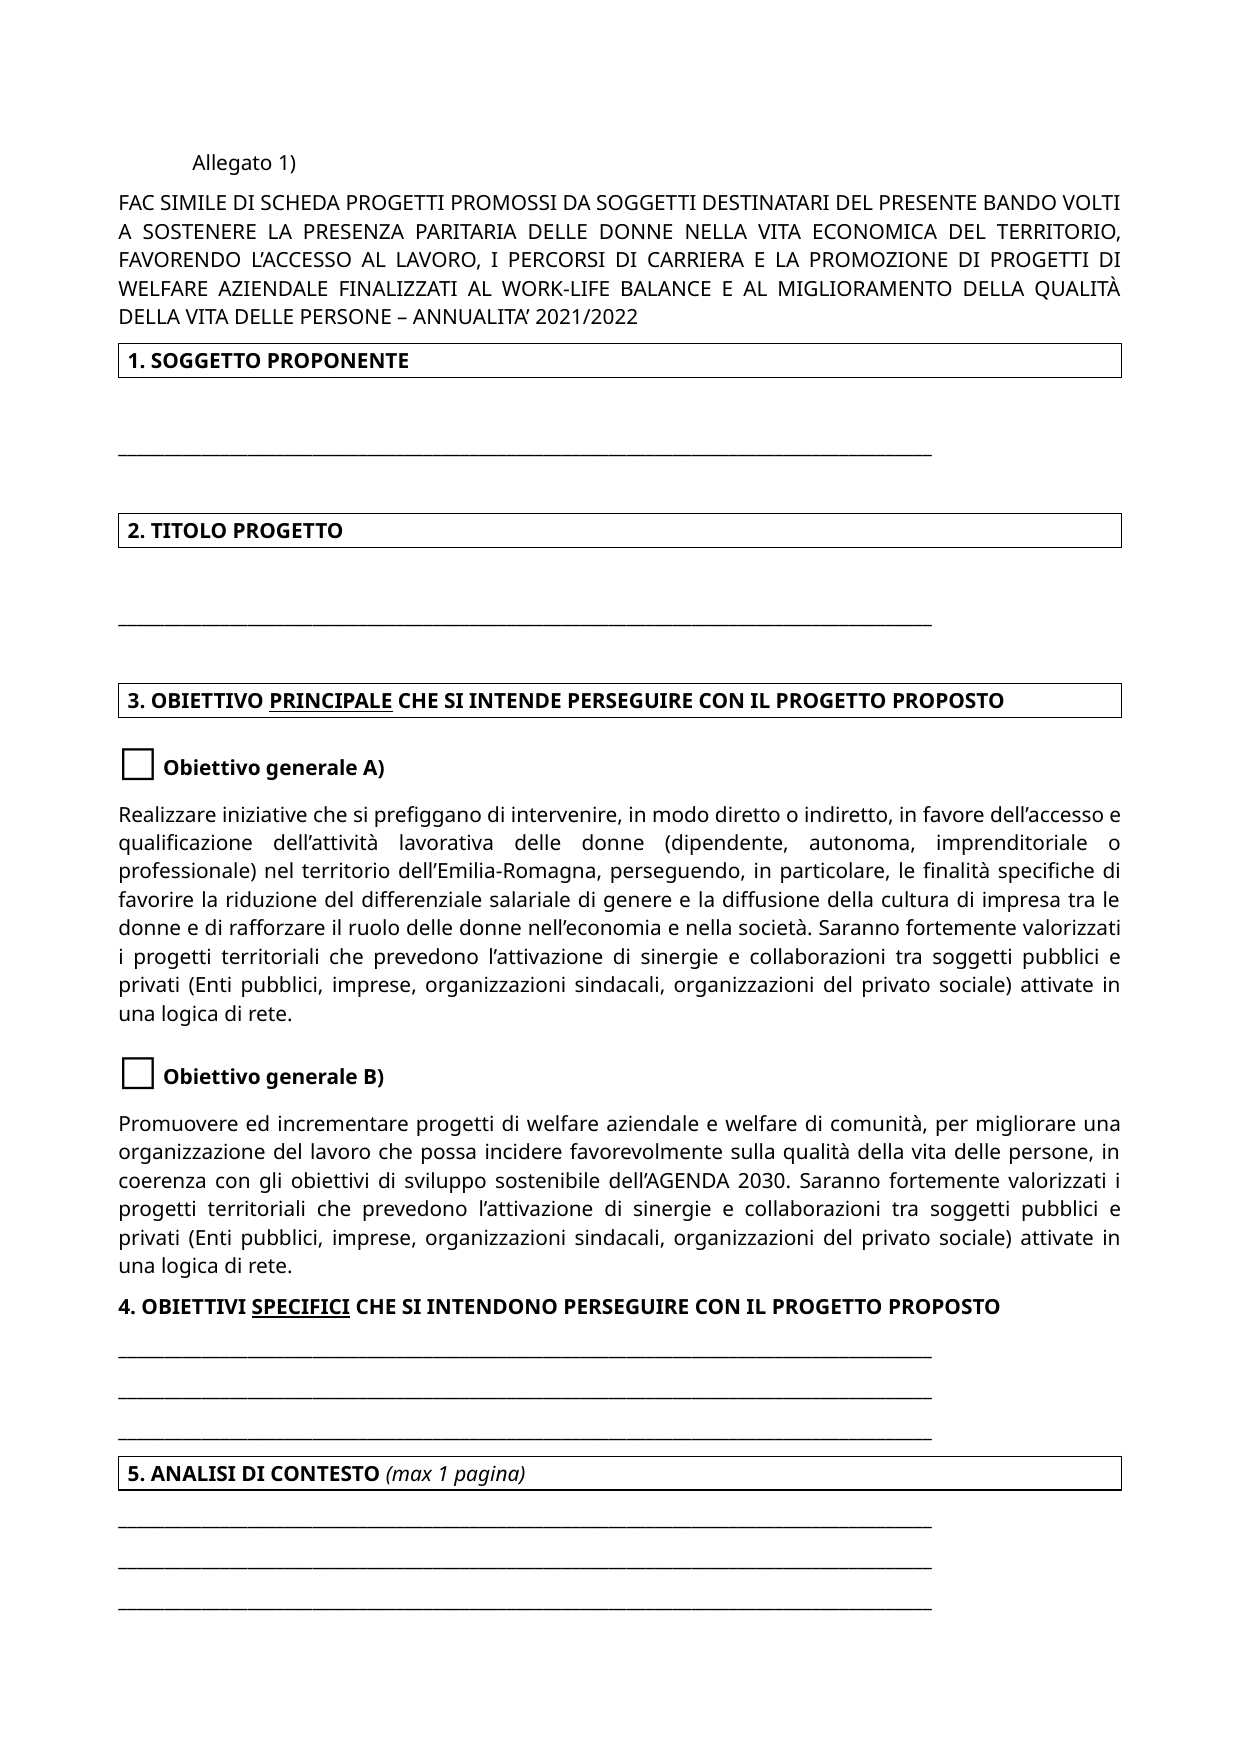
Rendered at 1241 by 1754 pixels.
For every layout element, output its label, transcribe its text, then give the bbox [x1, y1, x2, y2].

text Realizzare iniziative che si prefiggano di intervenire, in modo diretto o indiretto, in favore dell’accesso e qualificazione dell’attività lavorativa delle donne (dipendente, autonoma, imprenditoriale o professionale) nel territorio dell’Emilia-Romagna, perseguendo, in particolare, le finalità specifiche di favorire la riduzione del differenziale salariale di genere e la diffusione della cultura di impresa tra le donne e di rafforzare il ruolo delle donne nell’economia e nella società. Saranno fortemente valorizzati i progetti territoriali che prevedono l’attivazione di sinergie e collaborazioni tra soggetti pubblici e privati (Enti pubblici, imprese, organizzazioni sindacali, organizzazioni del privato sociale) attivate in una logica di rete. [118, 800, 1122, 1027]
text ________________________________________________________________________________________ [118, 1585, 1122, 1613]
text 2. TITOLO PROGETTO [119, 514, 1121, 547]
text ________________________________________________________________________________________ [118, 1374, 1122, 1402]
text 5. ANALISI DI CONTESTO (max 1 pagina) [119, 1457, 1121, 1489]
text 3. OBIETTIVO PRINCIPALE CHE SI INTENDE PERSEGUIRE CON IL PROGETTO PROPOSTO [119, 684, 1121, 717]
text ________________________________________________________________________________________ [118, 1544, 1122, 1572]
text ________________________________________________________________________________________ [118, 1333, 1122, 1361]
text FAC SIMILE DI SCHEDA PROGETTI PROMOSSI DA SOGGETTI DESTINATARI DEL PRESENTE BANDO VOLTI A SOSTENERE LA PRESENZA PARITARIA DELLE DONNE NELLA VITA ECONOMICA DEL TERRITORIO, FAVORENDO L’ACCESSO AL LAVORO, I PERCORSI DI CARRIERA E LA PROMOZIONE DI PROGETTI DI WELFARE AZIENDALE FINALIZZATI AL WORK-LIFE BALANCE E AL MIGLIORAMENTO DELLA QUALITÀ DELLA VITA DELLE PERSONE – ANNUALITA’ 2021/2022 [118, 188, 1122, 331]
text 4. OBIETTIVI SPECIFICI CHE SI INTENDONO PERSEGUIRE CON IL PROGETTO PROPOSTO [118, 1292, 1122, 1321]
text ________________________________________________________________________________________ [118, 1415, 1122, 1443]
text ________________________________________________________________________________________ [118, 431, 1122, 460]
text ________________________________________________________________________________________ [118, 1503, 1122, 1531]
text □ Obiettivo generale B) [118, 1040, 1122, 1096]
text Allegato 1) [118, 148, 1122, 176]
text ________________________________________________________________________________________ [118, 601, 1122, 630]
text □ Obiettivo generale A) [118, 730, 1122, 787]
text 1. SOGGETTO PROPONENTE [119, 344, 1121, 377]
text Promuovere ed incrementare progetti di welfare aziendale e welfare di comunità, per migliorare una organizzazione del lavoro che possa incidere favorevolmente sulla qualità della vita delle persone, in coerenza con gli obiettivi di sviluppo sostenibile dell’AGENDA 2030. Saranno fortemente valorizzati i progetti territoriali che prevedono l’attivazione di sinergie e collaborazioni tra soggetti pubblici e privati (Enti pubblici, imprese, organizzazioni sindacali, organizzazioni del privato sociale) attivate in una logica di rete. [118, 1109, 1122, 1279]
